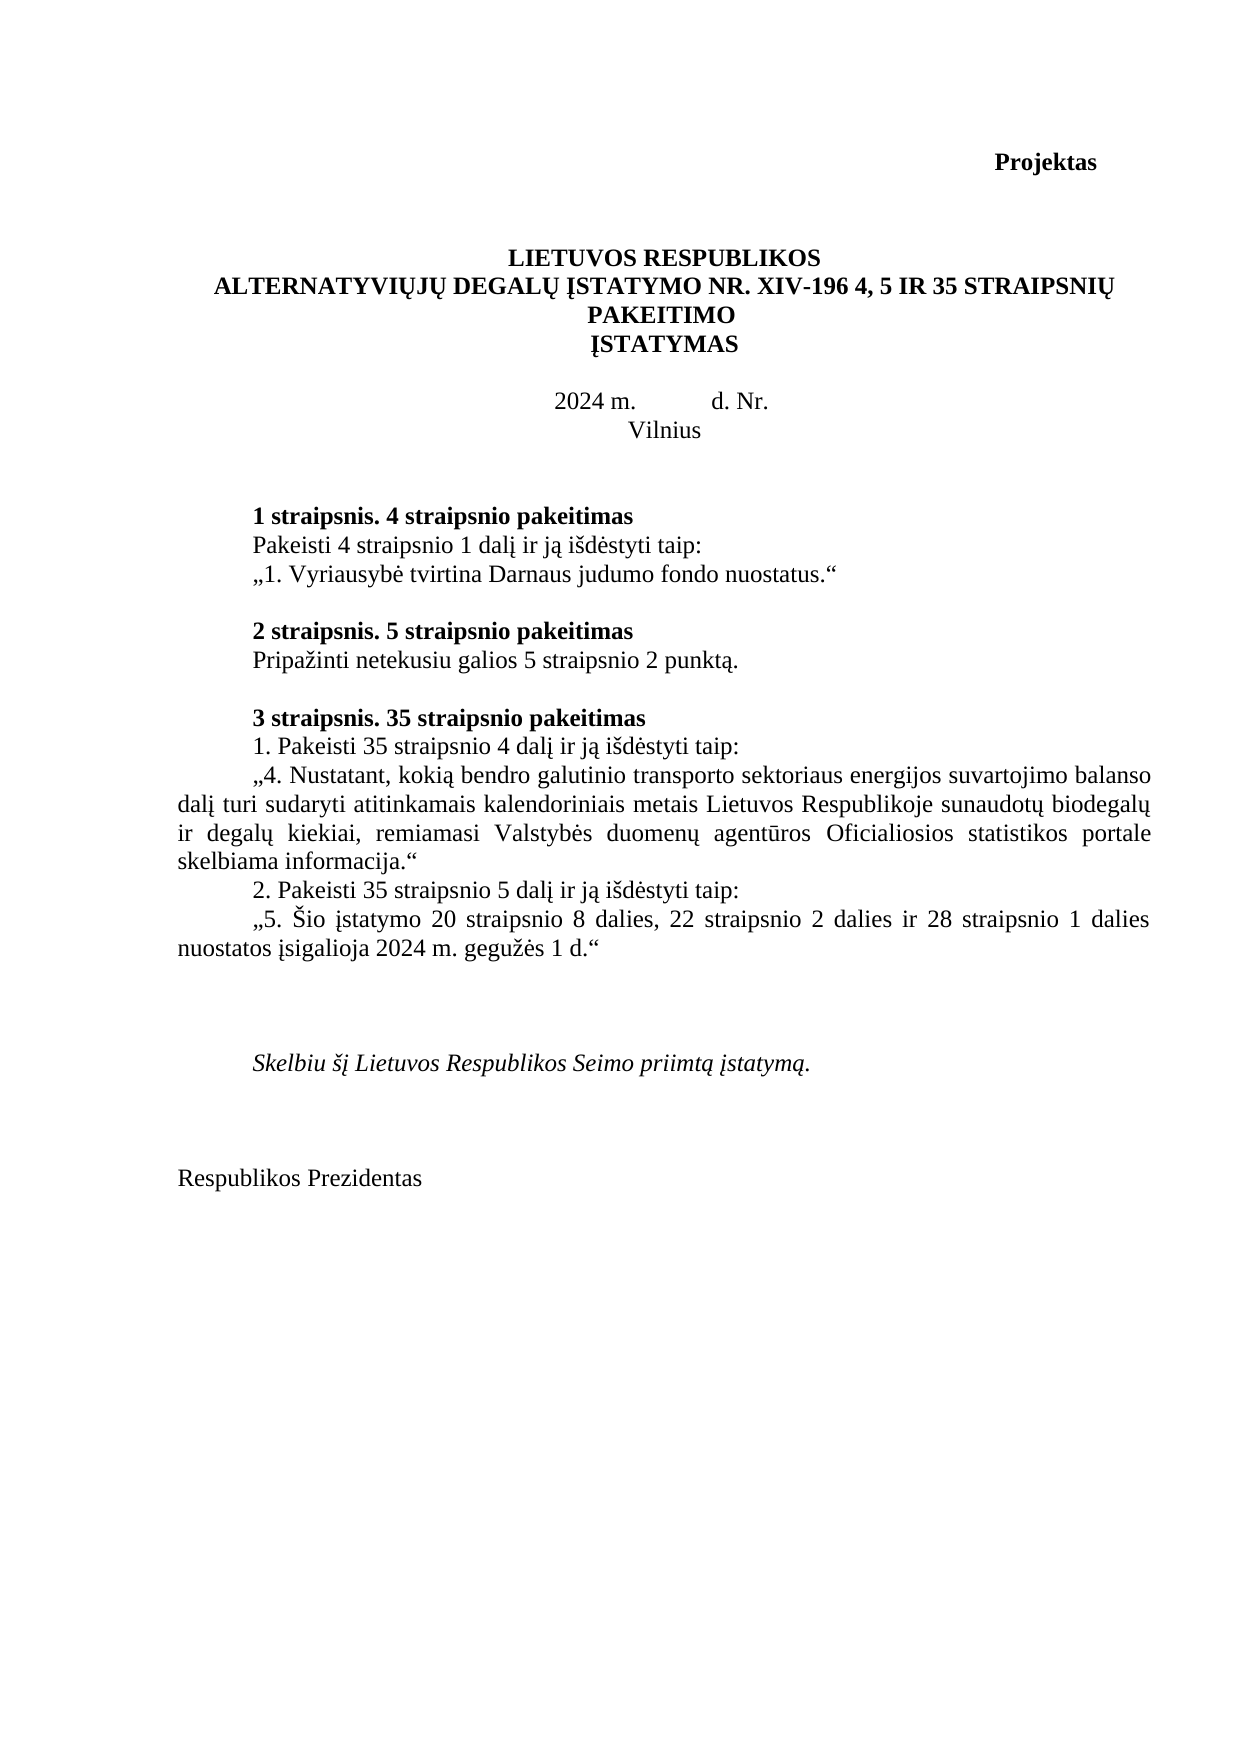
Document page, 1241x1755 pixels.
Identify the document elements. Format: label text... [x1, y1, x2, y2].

text 1. Pakeisti 35 straipsnio 4 dalį ir ją išdėstyti taip: [177, 731, 1152, 760]
text 2024 m. d. Nr. [177, 386, 1152, 415]
text 1 straipsnis. 4 straipsnio pakeitimas [177, 501, 1152, 530]
text Respublikos Prezidentas [177, 1163, 1152, 1191]
text „4. Nustatant, kokią bendro galutinio transporto sektoriaus energijos suvartojimo balanso dalį turi sudaryti atitinkamais kalendoriniais metais Lietuvos Respublikoje sunaudotų biodegalų ir degalų kiekiai, remiamasi Valstybės duomenų agentūros Oficialiosios statistikos portale skelbiama informacija.“ [177, 760, 1152, 875]
text 2. Pakeisti 35 straipsnio 5 dalį ir ją išdėstyti taip: [177, 875, 1152, 904]
text Pripažinti netekusiu galios 5 straipsnio 2 punktą. [177, 645, 1152, 674]
text 3 straipsnis. 35 straipsnio pakeitimas [177, 703, 1152, 731]
text Vilnius [177, 415, 1152, 444]
text 2 straipsnis. 5 straipsnio pakeitimas [177, 616, 1152, 645]
text ALTERNATYVIŲJŲ DEGALŲ ĮSTATYMO NR. XIV-196 4, 5 IR 35 STRAIPSNIŲ PAKEITIMO [177, 271, 1152, 329]
text ĮSTATYMAS [177, 329, 1152, 358]
text „5. Šio įstatymo 20 straipsnio 8 dalies, 22 straipsnio 2 dalies ir 28 straipsnio 1 dalies nuostatos įsigalioja 2024 m. gegužės 1 d.“ [177, 904, 1152, 961]
text Skelbiu šį Lietuvos Respublikos Seimo priimtą įstatymą. [177, 1048, 1152, 1076]
text LIETUVOS RESPUBLIKOS [177, 243, 1152, 271]
text Projektas [852, 147, 1152, 176]
text Pakeisti 4 straipsnio 1 dalį ir ją išdėstyti taip: [177, 530, 1152, 559]
text „1. Vyriausybė tvirtina Darnaus judumo fondo nuostatus.“ [177, 559, 1152, 588]
